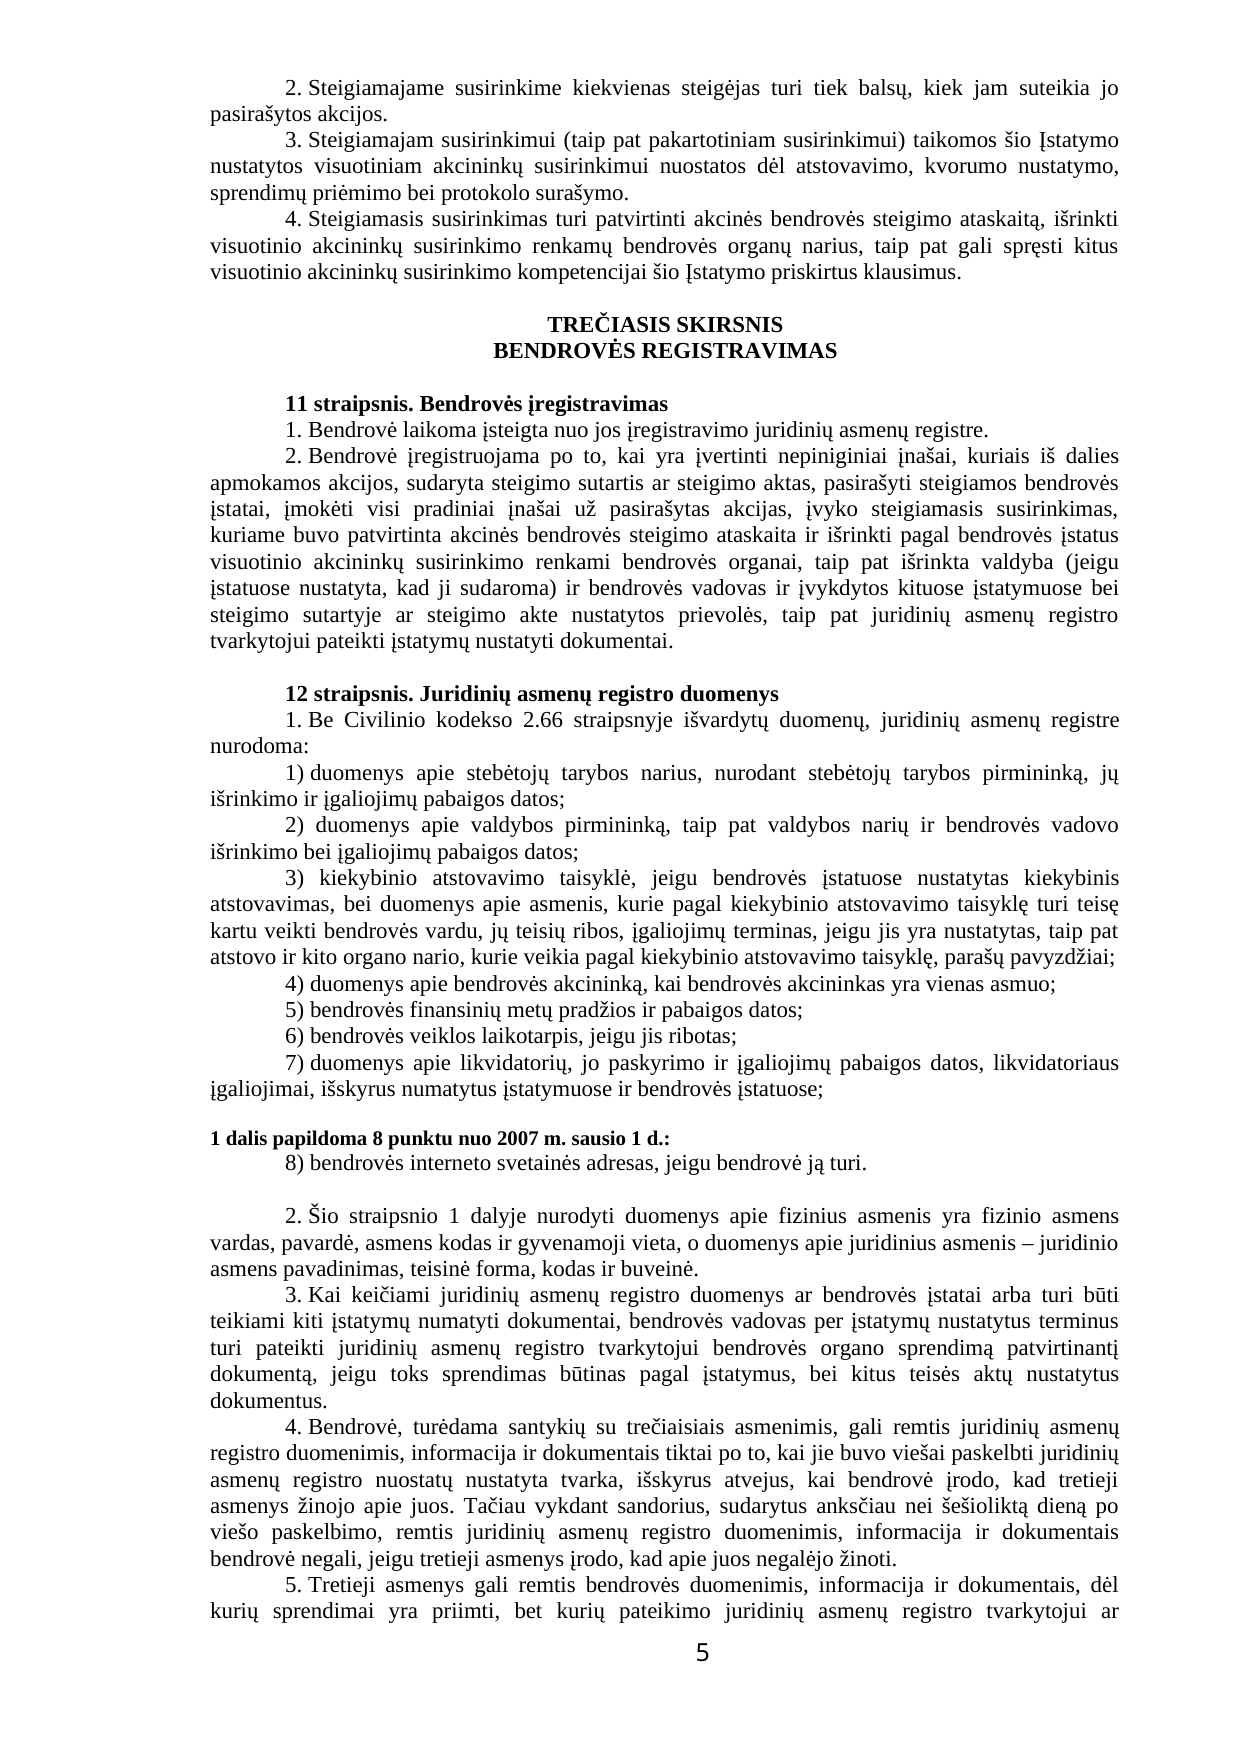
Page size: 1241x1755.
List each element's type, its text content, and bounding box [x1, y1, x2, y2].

text 1) duomenys apie stebėtojų tarybos narius, nurodant stebėtojų tarybos pirmininką, jų išrinkimo ir įgaliojimų pabaigos datos; [210, 759, 1120, 811]
text 1. Be Civilinio kodekso 2.66 straipsnyje išvardytų duomenų, juridinių asmenų registre nurodoma: [210, 706, 1120, 759]
text 4. Steigiamasis susirinkimas turi patvirtinti akcinės bendrovės steigimo ataskaitą, išrinkti visuotinio akcininkų susirinkimo renkamų bendrovės organų narius, taip pat gali spręsti kitus visuotinio akcininkų susirinkimo kompetencijai šio Įstatymo priskirtus klausimus. [210, 205, 1120, 284]
text 1. Bendrovė laikoma įsteigta nuo jos įregistravimo juridinių asmenų registre. [210, 416, 1120, 442]
text 7) duomenys apie likvidatorių, jo paskyrimo ir įgaliojimų pabaigos datos, likvidatoriaus įgaliojimai, išskyrus numatytus įstatymuose ir bendrovės įstatuose; [210, 1049, 1120, 1101]
text 11 straipsnis. Bendrovės įregistravimas [210, 390, 1120, 416]
text 2. Bendrovė įregistruojama po to, kai yra įvertinti nepiniginiai įnašai, kuriais iš dalies apmokamos akcijos, sudaryta steigimo sutartis ar steigimo aktas, pasirašyti steigiamos bendrovės įstatai, įmokėti visi pradiniai įnašai už pasirašytas akcijas, įvyko steigiamasis susirinkimas, kuriame buvo patvirtinta akcinės bendrovės steigimo ataskaita ir išrinkti pagal bendrovės įstatus visuotinio akcininkų susirinkimo renkami bendrovės organai, taip pat išrinkta valdyba (jeigu įstatuose nustatyta, kad ji sudaroma) ir bendrovės vadovas ir įvykdytos kituose įstatymuose bei steigimo sutartyje ar steigimo akte nustatytos prievolės, taip pat juridinių asmenų registro tvarkytojui pateikti įstatymų nustatyti dokumentai. [210, 442, 1120, 653]
text 4. Bendrovė, turėdama santykių su trečiaisiais asmenimis, gali remtis juridinių asmenų registro duomenimis, informacija ir dokumentais tiktai po to, kai jie buvo viešai paskelbti juridinių asmenų registro nuostatų nustatyta tvarka, išskyrus atvejus, kai bendrovė įrodo, kad tretieji asmenys žinojo apie juos. Tačiau vykdant sandorius, sudarytus anksčiau nei šešioliktą dieną po viešo paskelbimo, remtis juridinių asmenų registro duomenimis, informacija ir dokumentais bendrovė negali, jeigu tretieji asmenys įrodo, kad apie juos negalėjo žinoti. [210, 1413, 1120, 1571]
text 2. Šio straipsnio 1 dalyje nurodyti duomenys apie fizinius asmenis yra fizinio asmens vardas, pavardė, asmens kodas ir gyvenamoji vieta, o duomenys apie juridinius asmenis – juridinio asmens pavadinimas, teisinė forma, kodas ir buveinė. [210, 1202, 1120, 1281]
text 12 straipsnis. Juridinių asmenų registro duomenys [210, 680, 1120, 706]
text 3. Kai keičiami juridinių asmenų registro duomenys ar bendrovės įstatai arba turi būti teikiami kiti įstatymų numatyti dokumentai, bendrovės vadovas per įstatymų nustatytus terminus turi pateikti juridinių asmenų registro tvarkytojui bendrovės organo sprendimą patvirtinantį dokumentą, jeigu toks sprendimas būtinas pagal įstatymus, bei kitus teisės aktų nustatytus dokumentus. [210, 1281, 1120, 1413]
text 2. Steigiamajame susirinkime kiekvienas steigėjas turi tiek balsų, kiek jam suteikia jo pasirašytos akcijos. [210, 73, 1120, 126]
text 5) bendrovės finansinių metų pradžios ir pabaigos datos; [210, 996, 1120, 1022]
text BENDROVĖS REGISTRAVIMAS [210, 337, 1120, 363]
text 8) bendrovės interneto svetainės adresas, jeigu bendrovė ją turi. [210, 1149, 1120, 1176]
text 3) kiekybinio atstovavimo taisyklė, jeigu bendrovės įstatuose nustatytas kiekybinis atstovavimas, bei duomenys apie asmenis, kurie pagal kiekybinio atstovavimo taisyklę turi teisę kartu veikti bendrovės vardu, jų teisių ribos, įgaliojimų terminas, jeigu jis yra nustatytas, taip pat atstovo ir kito organo nario, kurie veikia pagal kiekybinio atstovavimo taisyklę, parašų pavyzdžiai; [210, 864, 1120, 969]
text 3. Steigiamajam susirinkimui (taip pat pakartotiniam susirinkimui) taikomos šio Įstatymo nustatytos visuotiniam akcininkų susirinkimui nuostatos dėl atstovavimo, kvorumo nustatymo, sprendimų priėmimo bei protokolo surašymo. [210, 126, 1120, 205]
text 6) bendrovės veiklos laikotarpis, jeigu jis ribotas; [210, 1022, 1120, 1049]
text 4) duomenys apie bendrovės akcininką, kai bendrovės akcininkas yra vienas asmuo; [210, 969, 1120, 996]
text TREČIASIS SKIRSNIS [210, 311, 1120, 337]
text 2) duomenys apie valdybos pirmininką, taip pat valdybos narių ir bendrovės vadovo išrinkimo bei įgaliojimų pabaigos datos; [210, 811, 1120, 864]
text 1 dalis papildoma 8 punktu nuo 2007 m. sausio 1 d.: [210, 1125, 1120, 1149]
text 5. Tretieji asmenys gali remtis bendrovės duomenimis, informacija ir dokumentais, dėl kurių sprendimai yra priimti, bet kurių pateikimo juridinių asmenų registro tvarkytojui ar [210, 1571, 1120, 1624]
